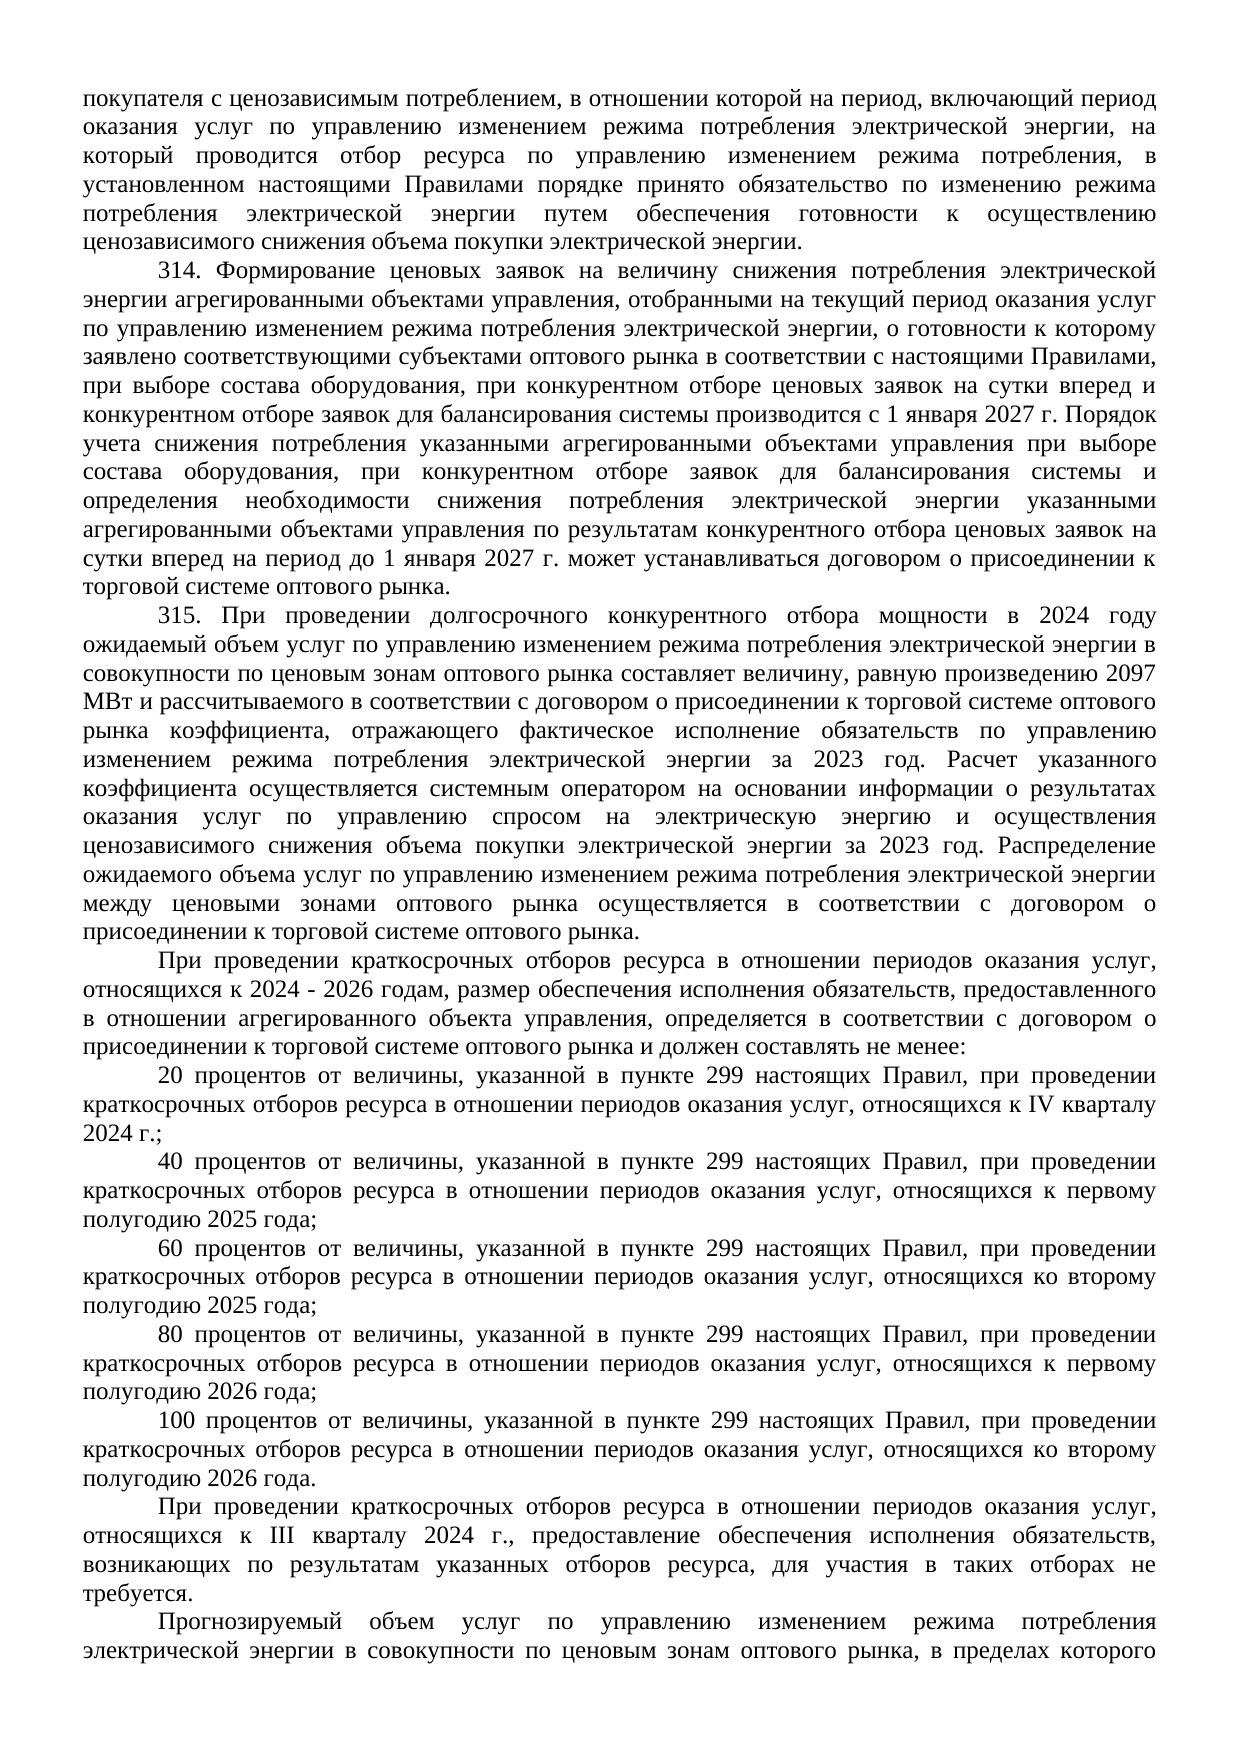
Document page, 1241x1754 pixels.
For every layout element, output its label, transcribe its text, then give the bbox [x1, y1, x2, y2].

text 314. Формирование ценовых заявок на величину снижения потребления электрической энергии агрегированными объектами управления, отобранными на текущий период оказания услуг по управлению изменением режима потребления электрической энергии, о готовности к которому заявлено соответствующими субъектами оптового рынка в соответствии с настоящими Правилами, при выборе состава оборудования, при конкурентном отборе ценовых заявок на сутки вперед и конкурентном отборе заявок для балансирования системы производится с 1 января 2027 г. Порядок учета снижения потребления указанными агрегированными объектами управления при выборе состава оборудования, при конкурентном отборе заявок для балансирования системы и определения необходимости снижения потребления электрической энергии указанными агрегированными объектами управления по результатам конкурентного отбора ценовых заявок на сутки вперед на период до 1 января 2027 г. может устанавливаться договором о присоединении к торговой системе оптового рынка. [83, 255, 1157, 600]
text 60 процентов от величины, указанной в пункте 299 настоящих Правил, при проведении краткосрочных отборов ресурса в отношении периодов оказания услуг, относящихся ко второму полугодию 2025 года; [83, 1233, 1157, 1319]
text 315. При проведении долгосрочного конкурентного отбора мощности в 2024 году ожидаемый объем услуг по управлению изменением режима потребления электрической энергии в совокупности по ценовым зонам оптового рынка составляет величину, равную произведению 2097 МВт и рассчитываемого в соответствии с договором о присоединении к торговой системе оптового рынка коэффициента, отражающего фактическое исполнение обязательств по управлению изменением режима потребления электрической энергии за 2023 год. Расчет указанного коэффициента осуществляется системным оператором на основании информации о результатах оказания услуг по управлению спросом на электрическую энергию и осуществления ценозависимого снижения объема покупки электрической энергии за 2023 год. Распределение ожидаемого объема услуг по управлению изменением режима потребления электрической энергии между ценовыми зонами оптового рынка осуществляется в соответствии с договором о присоединении к торговой системе оптового рынка. [83, 600, 1157, 945]
text При проведении краткосрочных отборов ресурса в отношении периодов оказания услуг, относящихся к 2024 - 2026 годам, размер обеспечения исполнения обязательств, предоставленного в отношении агрегированного объекта управления, определяется в соответствии с договором о присоединении к торговой системе оптового рынка и должен составлять не менее: [83, 945, 1157, 1060]
text Прогнозируемый объем услуг по управлению изменением режима потребления электрической энергии в совокупности по ценовым зонам оптового рынка, в пределах которого [83, 1606, 1157, 1664]
text 40 процентов от величины, указанной в пункте 299 настоящих Правил, при проведении краткосрочных отборов ресурса в отношении периодов оказания услуг, относящихся к первому полугодию 2025 года; [83, 1146, 1157, 1233]
text 100 процентов от величины, указанной в пункте 299 настоящих Правил, при проведении краткосрочных отборов ресурса в отношении периодов оказания услуг, относящихся ко второму полугодию 2026 года. [83, 1405, 1157, 1491]
text 20 процентов от величины, указанной в пункте 299 настоящих Правил, при проведении краткосрочных отборов ресурса в отношении периодов оказания услуг, относящихся к IV кварталу 2024 г.; [83, 1060, 1157, 1146]
text При проведении краткосрочных отборов ресурса в отношении периодов оказания услуг, относящихся к III кварталу 2024 г., предоставление обеспечения исполнения обязательств, возникающих по результатам указанных отборов ресурса, для участия в таких отборах не требуется. [83, 1491, 1157, 1606]
text покупателя с ценозависимым потреблением, в отношении которой на период, включающий период оказания услуг по управлению изменением режима потребления электрической энергии, на который проводится отбор ресурса по управлению изменением режима потребления, в установленном настоящими Правилами порядке принято обязательство по изменению режима потребления электрической энергии путем обеспечения готовности к осуществлению ценозависимого снижения объема покупки электрической энергии. [83, 83, 1157, 255]
text 80 процентов от величины, указанной в пункте 299 настоящих Правил, при проведении краткосрочных отборов ресурса в отношении периодов оказания услуг, относящихся к первому полугодию 2026 года; [83, 1319, 1157, 1405]
